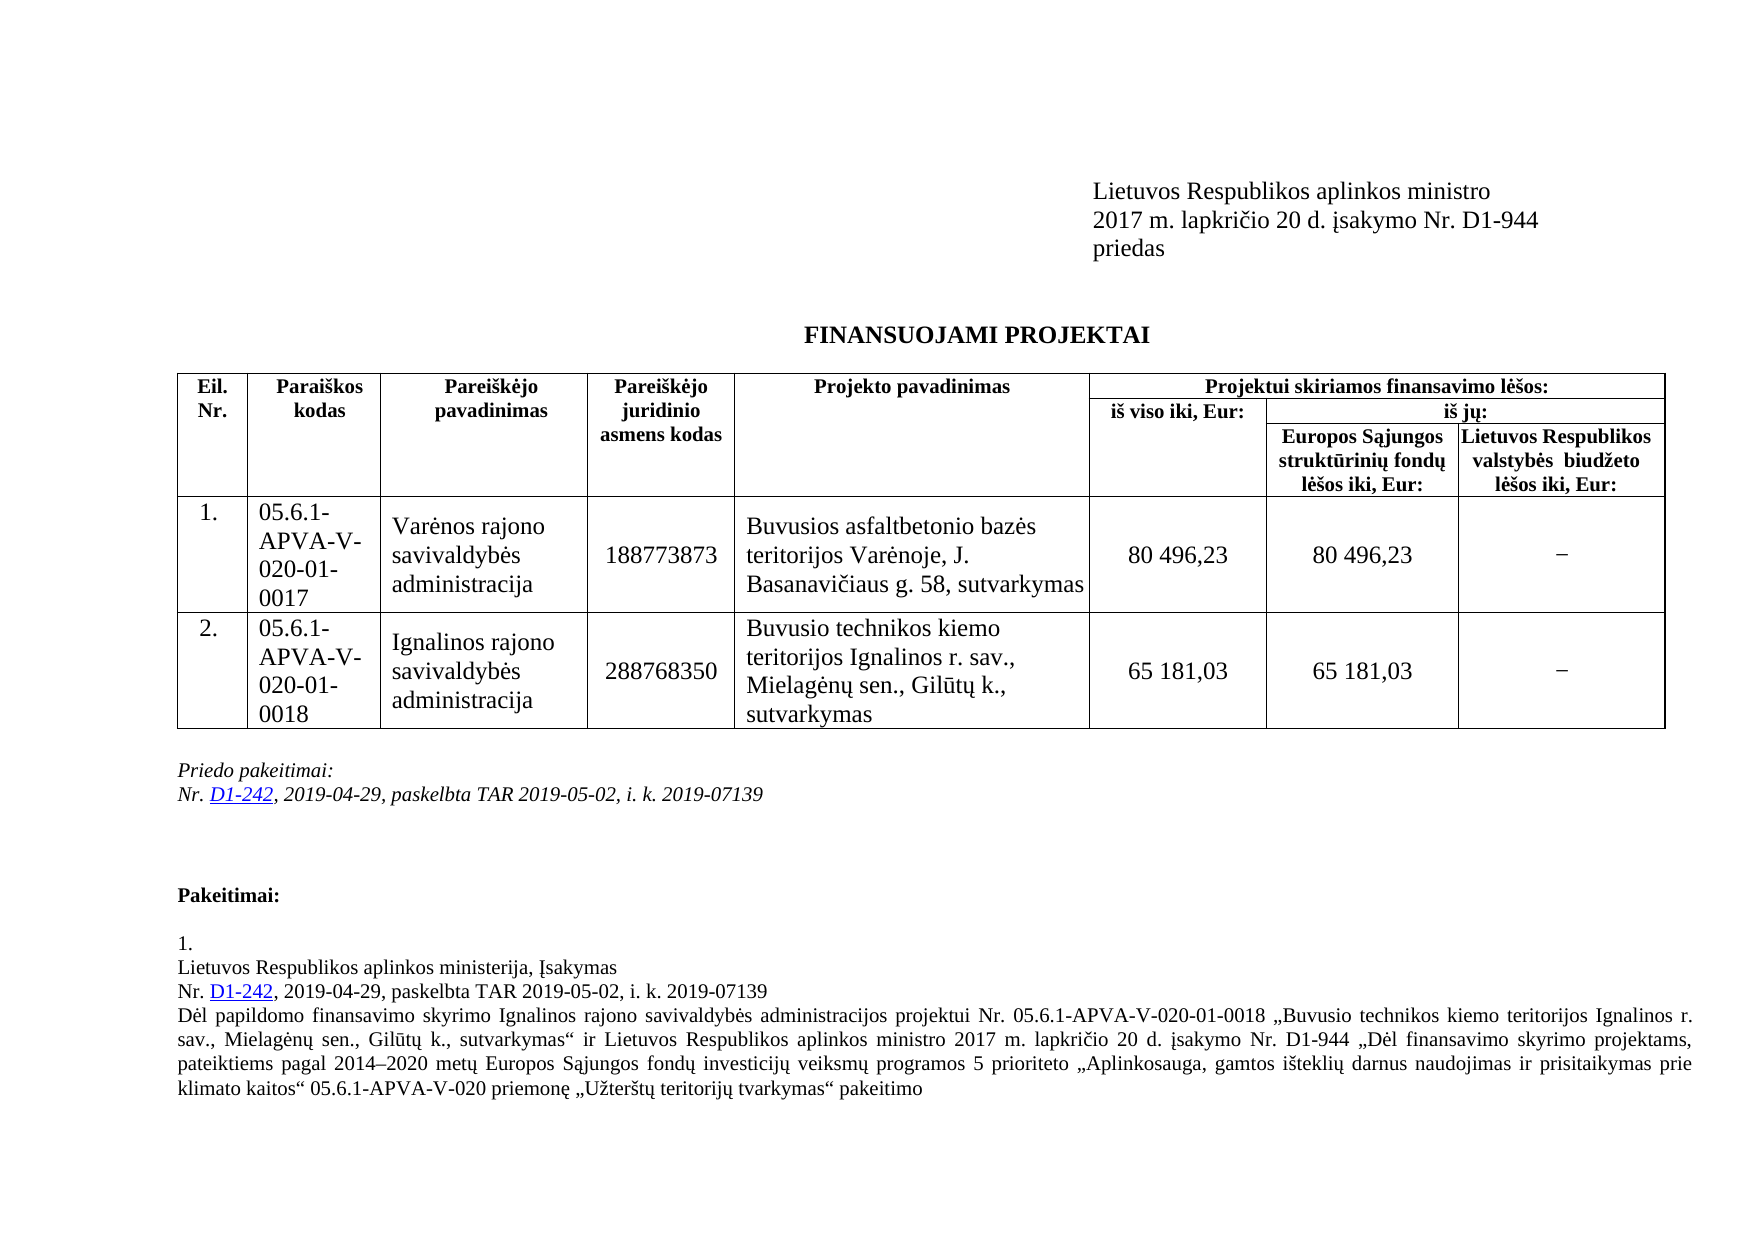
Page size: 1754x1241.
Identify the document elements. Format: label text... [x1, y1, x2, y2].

text 2017 m. lapkričio 20 d. įsakymo Nr. D1-944 [591, 205, 1695, 233]
text FINANSUOJAMI PROJEKTAI [177, 320, 1695, 348]
table_cell − [1459, 497, 1664, 612]
table_header Projektui skiriamos finansavimo lėšos: [1090, 374, 1664, 398]
table_cell − [1459, 613, 1664, 728]
table_header Eil. Nr. [178, 374, 247, 496]
text Priedo pakeitimai: [177, 758, 1695, 782]
table_cell Varėnos rajono savivaldybės administracija [381, 497, 587, 612]
table_cell iš jų: [1267, 399, 1664, 423]
text Dėl papildomo finansavimo skyrimo Ignalinos rajono savivaldybės administracijos projektui Nr. 05.6.1-APVA-V-020-01-0018 „Buvusio technikos kiemo teritorijos Ignalinos r. sav., Mielagėnų sen., Gilūtų k., sutvarkymas“ ir Lietuvos Respublikos aplinkos ministro 2017 m. lapkričio 20 d. įsakymo Nr. D1-944 „Dėl finansavimo skyrimo projektams, pateiktiems pagal 2014–2020 metų Europos Sąjungos fondų investicijų veiksmų programos 5 prioriteto „Aplinkosauga, gamtos išteklių darnus naudojimas ir prisitaikymas prie klimato kaitos“ 05.6.1-APVA-V-020 priemonę „Užterštų teritorijų tvarkymas“ pakeitimo [177, 1003, 1695, 1099]
table_header Pareiškėjo juridinio asmens kodas [588, 374, 734, 496]
table_cell 2. [178, 613, 247, 728]
text 1. [177, 931, 1695, 955]
text Nr. D1-242, 2019-04-29, paskelbta TAR 2019-05-02, i. k. 2019-07139 [177, 979, 1695, 1003]
table_cell Lietuvos Respublikos valstybės biudžeto lėšos iki, Eur: [1459, 424, 1664, 496]
table_cell 80 496,23 [1267, 497, 1458, 612]
text Lietuvos Respublikos aplinkos ministerija, Įsakymas [177, 955, 1695, 979]
table_cell Ignalinos rajono savivaldybės administracija [381, 613, 587, 728]
table_cell Buvusio technikos kiemo teritorijos Ignalinos r. sav., Mielagėnų sen., Gilūtų k., sutvarkymas [735, 613, 1089, 728]
table_cell iš viso iki, Eur: [1090, 399, 1266, 496]
table_header Projekto pavadinimas [735, 374, 1089, 496]
text priedas [1093, 233, 1695, 262]
table_cell 05.6.1-APVA-V-020-01-0017 [248, 497, 380, 612]
table_cell 188773873 [588, 497, 734, 612]
table_cell 65 181,03 [1090, 613, 1266, 728]
text Pakeitimai: [177, 883, 1695, 907]
table_cell Buvusios asfaltbetonio bazės teritorijos Varėnoje, J. Basanavičiaus g. 58, sutvarkymas [735, 497, 1089, 612]
text Lietuvos Respublikos aplinkos ministro [591, 176, 1695, 205]
text Nr. D1-242, 2019-04-29, paskelbta TAR 2019-05-02, i. k. 2019-07139 [177, 782, 1695, 806]
table_cell 288768350 [588, 613, 734, 728]
table_header Pareiškėjo pavadinimas [381, 374, 587, 496]
table_header Paraiškos kodas [248, 374, 380, 496]
table_cell 1. [178, 497, 247, 612]
table_cell 80 496,23 [1090, 497, 1266, 612]
table_cell Europos Sąjungos struktūrinių fondų lėšos iki, Eur: [1267, 424, 1458, 496]
table_cell 65 181,03 [1267, 613, 1458, 728]
table_cell 05.6.1-APVA-V-020-01-0018 [248, 613, 380, 728]
